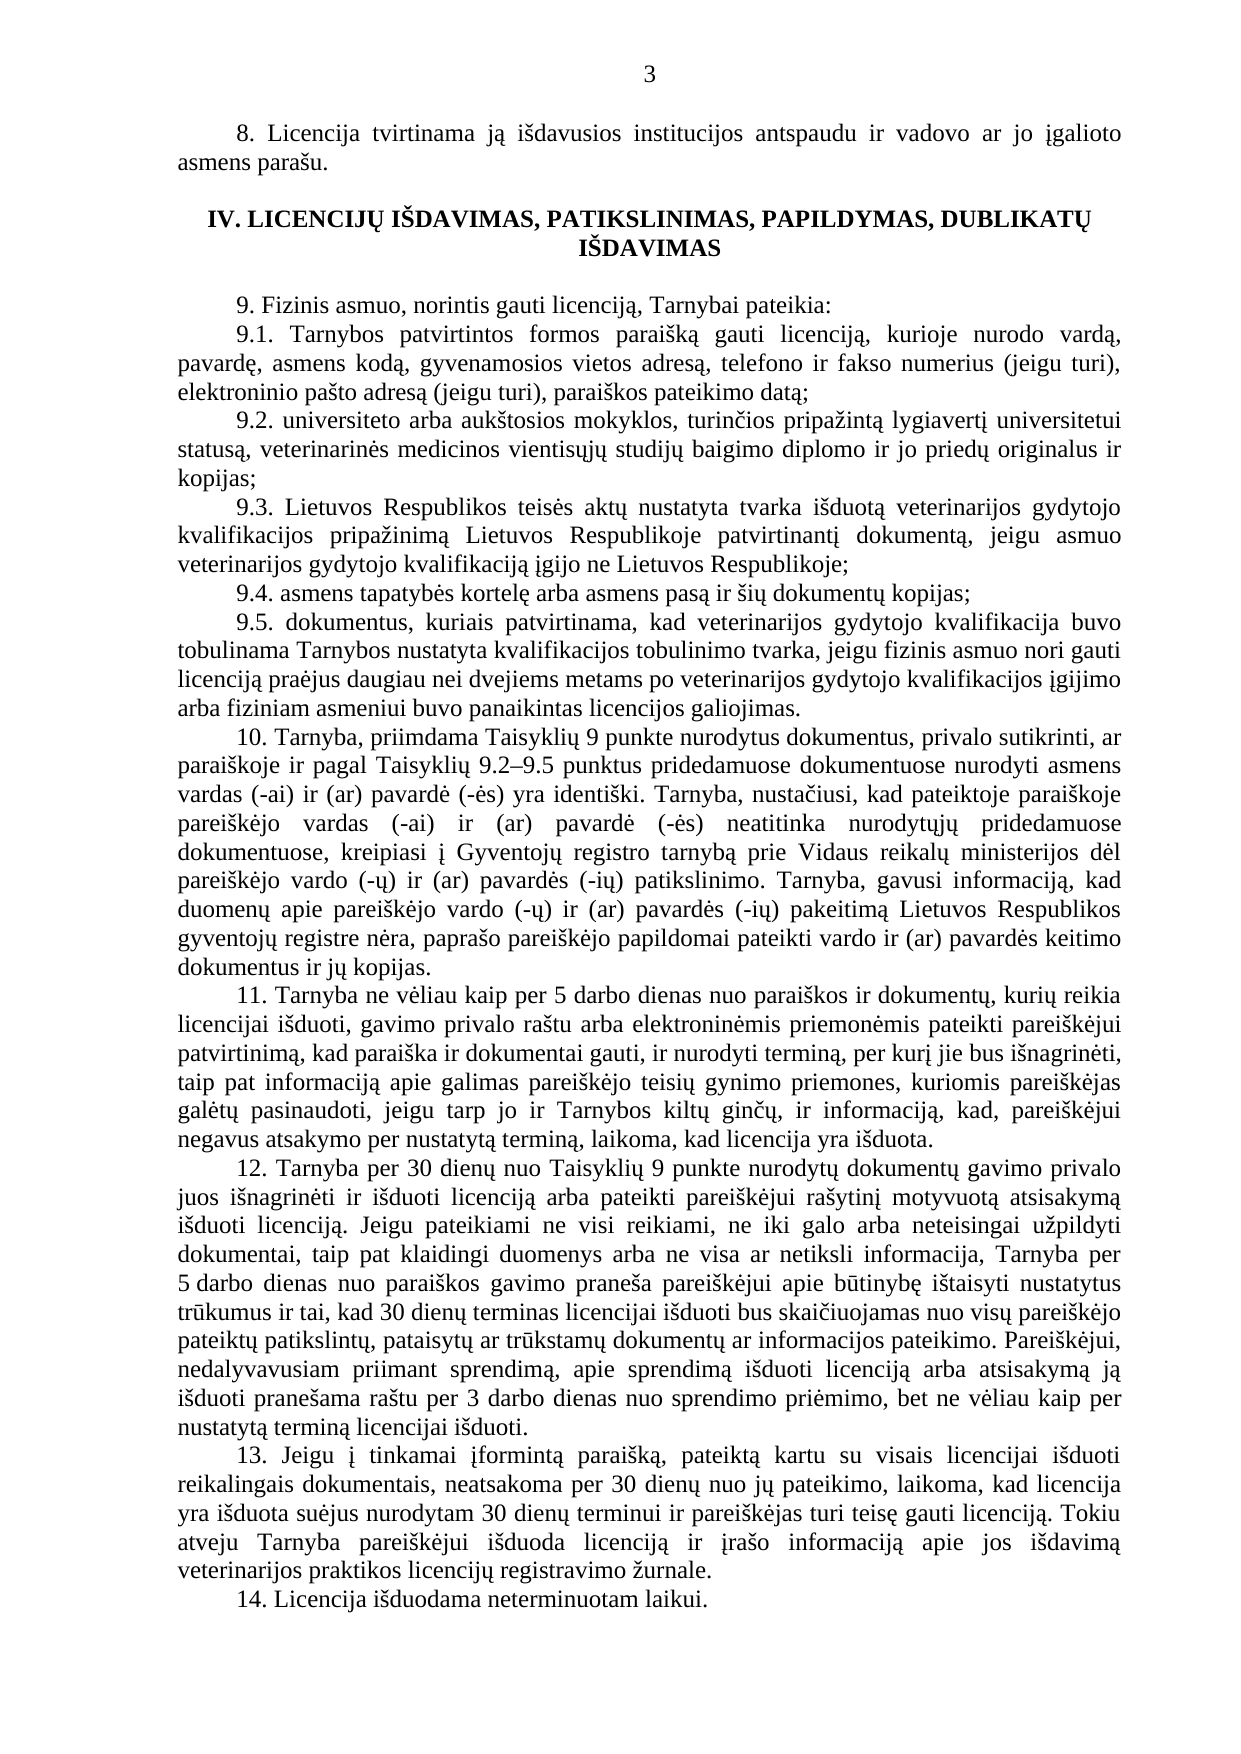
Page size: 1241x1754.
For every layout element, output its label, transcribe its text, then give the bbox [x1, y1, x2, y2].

text 10. Tarnyba, priimdama Taisyklių 9 punkte nurodytus dokumentus, privalo sutikrinti, ar paraiškoje ir pagal Taisyklių 9.2–9.5 punktus pridedamuose dokumentuose nurodyti asmens vardas (-ai) ir (ar) pavardė (-ės) yra identiški. Tarnyba, nustačiusi, kad pateiktoje paraiškoje pareiškėjo vardas (-ai) ir (ar) pavardė (-ės) neatitinka nurodytųjų pridedamuose dokumentuose, kreipiasi į Gyventojų registro tarnybą prie Vidaus reikalų ministerijos dėl pareiškėjo vardo (-ų) ir (ar) pavardės (-ių) patikslinimo. Tarnyba, gavusi informaciją, kad duomenų apie pareiškėjo vardo (-ų) ir (ar) pavardės (-ių) pakeitimą Lietuvos Respublikos gyventojų registre nėra, paprašo pareiškėjo papildomai pateikti vardo ir (ar) pavardės keitimo dokumentus ir jų kopijas. [177, 722, 1122, 981]
text 9.1. Tarnybos patvirtintos formos paraišką gauti licenciją, kurioje nurodo vardą, pavardę, asmens kodą, gyvenamosios vietos adresą, telefono ir fakso numerius (jeigu turi), elektroninio pašto adresą (jeigu turi), paraiškos pateikimo datą; [177, 319, 1122, 406]
text 9.3. Lietuvos Respublikos teisės aktų nustatyta tvarka išduotą veterinarijos gydytojo kvalifikacijos pripažinimą Lietuvos Respublikoje patvirtinantį dokumentą, jeigu asmuo veterinarijos gydytojo kvalifikaciją įgijo ne Lietuvos Respublikoje; [177, 492, 1122, 578]
text IV. LICENCIJŲ IŠDAVIMAS, PATIKSLINIMAS, PAPILDYMAS, DUBLIKATŲ IŠDAVIMAS [177, 204, 1122, 262]
text 13. Jeigu į tinkamai įformintą paraišką, pateiktą kartu su visais licencijai išduoti reikalingais dokumentais, neatsakoma per 30 dienų nuo jų pateikimo, laikoma, kad licencija yra išduota suėjus nurodytam 30 dienų terminui ir pareiškėjas turi teisę gauti licenciją. Tokiu atveju Tarnyba pareiškėjui išduoda licenciją ir įrašo informaciją apie jos išdavimą veterinarijos praktikos licencijų registravimo žurnale. [177, 1441, 1122, 1584]
text 14. Licencija išduodama neterminuotam laikui. [177, 1584, 1122, 1613]
text 12. Tarnyba per 30 dienų nuo Taisyklių 9 punkte nurodytų dokumentų gavimo privalo juos išnagrinėti ir išduoti licenciją arba pateikti pareiškėjui rašytinį motyvuotą atsisakymą išduoti licenciją. Jeigu pateikiami ne visi reikiami, ne iki galo arba neteisingai užpildyti dokumentai, taip pat klaidingi duomenys arba ne visa ar netiksli informacija, Tarnyba per 5 darbo dienas nuo paraiškos gavimo praneša pareiškėjui apie būtinybę ištaisyti nustatytus trūkumus ir tai, kad 30 dienų terminas licencijai išduoti bus skaičiuojamas nuo visų pareiškėjo pateiktų patikslintų, pataisytų ar trūkstamų dokumentų ar informacijos pateikimo. Pareiškėjui, nedalyvavusiam priimant sprendimą, apie sprendimą išduoti licenciją arba atsisakymą ją išduoti pranešama raštu per 3 darbo dienas nuo sprendimo priėmimo, bet ne vėliau kaip per nustatytą terminą licencijai išduoti. [177, 1153, 1122, 1441]
text 9.4. asmens tapatybės kortelę arba asmens pasą ir šių dokumentų kopijas; [177, 578, 1122, 607]
text 9.2. universiteto arba aukštosios mokyklos, turinčios pripažintą lygiavertį universitetui statusą, veterinarinės medicinos vientisųjų studijų baigimo diplomo ir jo priedų originalus ir kopijas; [177, 406, 1122, 492]
text 9.5. dokumentus, kuriais patvirtinama, kad veterinarijos gydytojo kvalifikacija buvo tobulinama Tarnybos nustatyta kvalifikacijos tobulinimo tvarka, jeigu fizinis asmuo nori gauti licenciją praėjus daugiau nei dvejiems metams po veterinarijos gydytojo kvalifikacijos įgijimo arba fiziniam asmeniui buvo panaikintas licencijos galiojimas. [177, 607, 1122, 722]
text 8. Licencija tvirtinama ją išdavusios institucijos antspaudu ir vadovo ar jo įgalioto asmens parašu. [177, 118, 1122, 176]
text 11. Tarnyba ne vėliau kaip per 5 darbo dienas nuo paraiškos ir dokumentų, kurių reikia licencijai išduoti, gavimo privalo raštu arba elektroninėmis priemonėmis pateikti pareiškėjui patvirtinimą, kad paraiška ir dokumentai gauti, ir nurodyti terminą, per kurį jie bus išnagrinėti, taip pat informaciją apie galimas pareiškėjo teisių gynimo priemones, kuriomis pareiškėjas galėtų pasinaudoti, jeigu tarp jo ir Tarnybos kiltų ginčų, ir informaciją, kad, pareiškėjui negavus atsakymo per nustatytą terminą, laikoma, kad licencija yra išduota. [177, 981, 1122, 1153]
text 9. Fizinis asmuo, norintis gauti licenciją, Tarnybai pateikia: [177, 291, 1122, 319]
